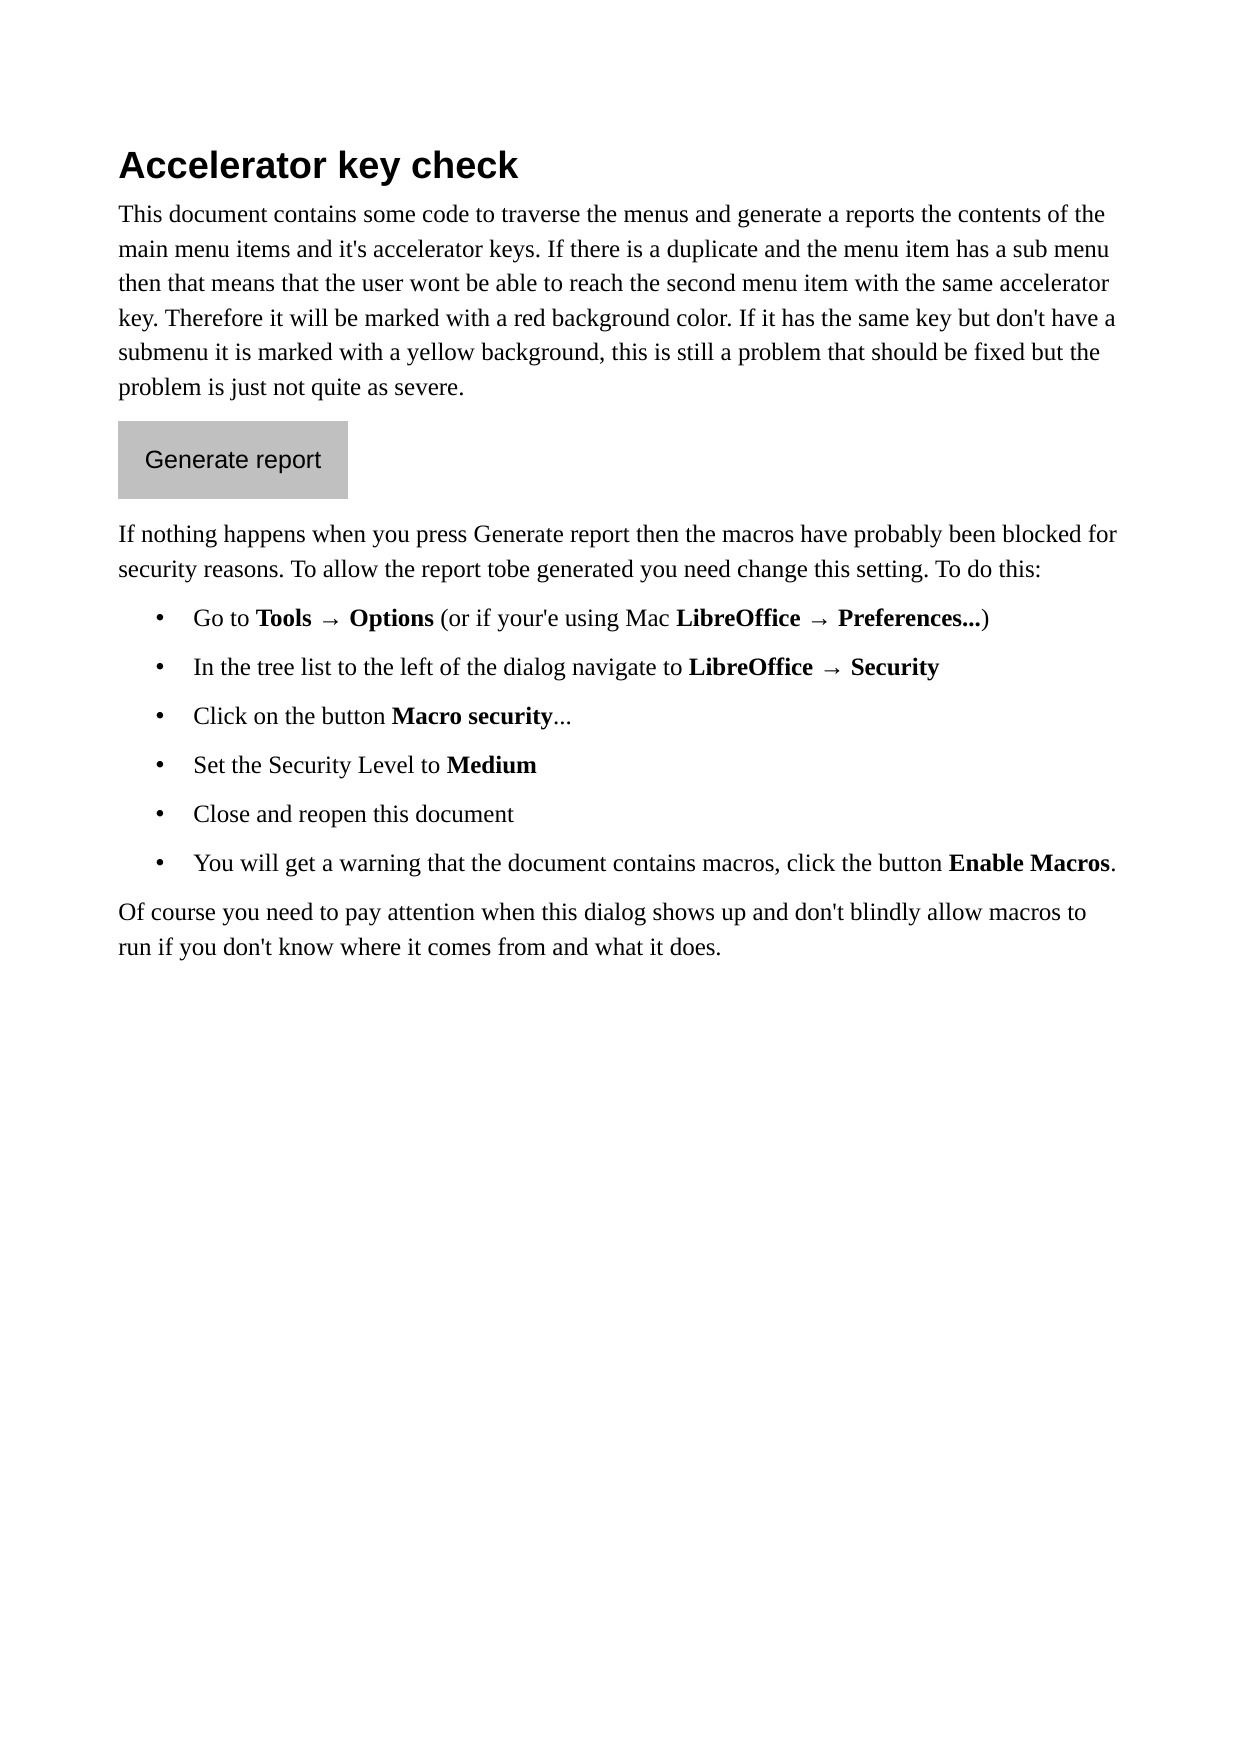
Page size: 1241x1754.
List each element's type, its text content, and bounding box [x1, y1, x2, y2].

list Go to Tools → Options (or if your'e using Mac LibreOffice → Preferences...) [156, 603, 1122, 632]
text If nothing happens when you press Generate report then the macros have probably been blocked for security reasons. To allow the report tobe generated you need change this setting. To do this: [118, 519, 1122, 582]
list In the tree list to the left of the dialog navigate to LibreOffice → Security [156, 652, 1122, 681]
list Close and reopen this document [156, 799, 1122, 828]
list You will get a warning that the document contains macros, click the button Enable Macros. [156, 848, 1122, 877]
list Click on the button Macro security... [156, 701, 1122, 730]
text Of course you need to pay attention when this dialog shows up and don't blindly allow macros to run if you don't know where it comes from and what it does. [118, 897, 1122, 960]
list Set the Security Level to Medium [156, 750, 1122, 779]
subtitle Accelerator key check [118, 143, 1122, 187]
text This document contains some code to traverse the menus and generate a reports the contents of the main menu items and it's accelerator keys. If there is a duplicate and the menu item has a sub menu then that means that the user wont be able to reach the second menu item with the same accelerator key. Therefore it will be marked with a red background color. If it has the same key but don't have a submenu it is marked with a yellow background, this is still a problem that should be fixed but the problem is just not quite as severe. [118, 199, 1122, 400]
